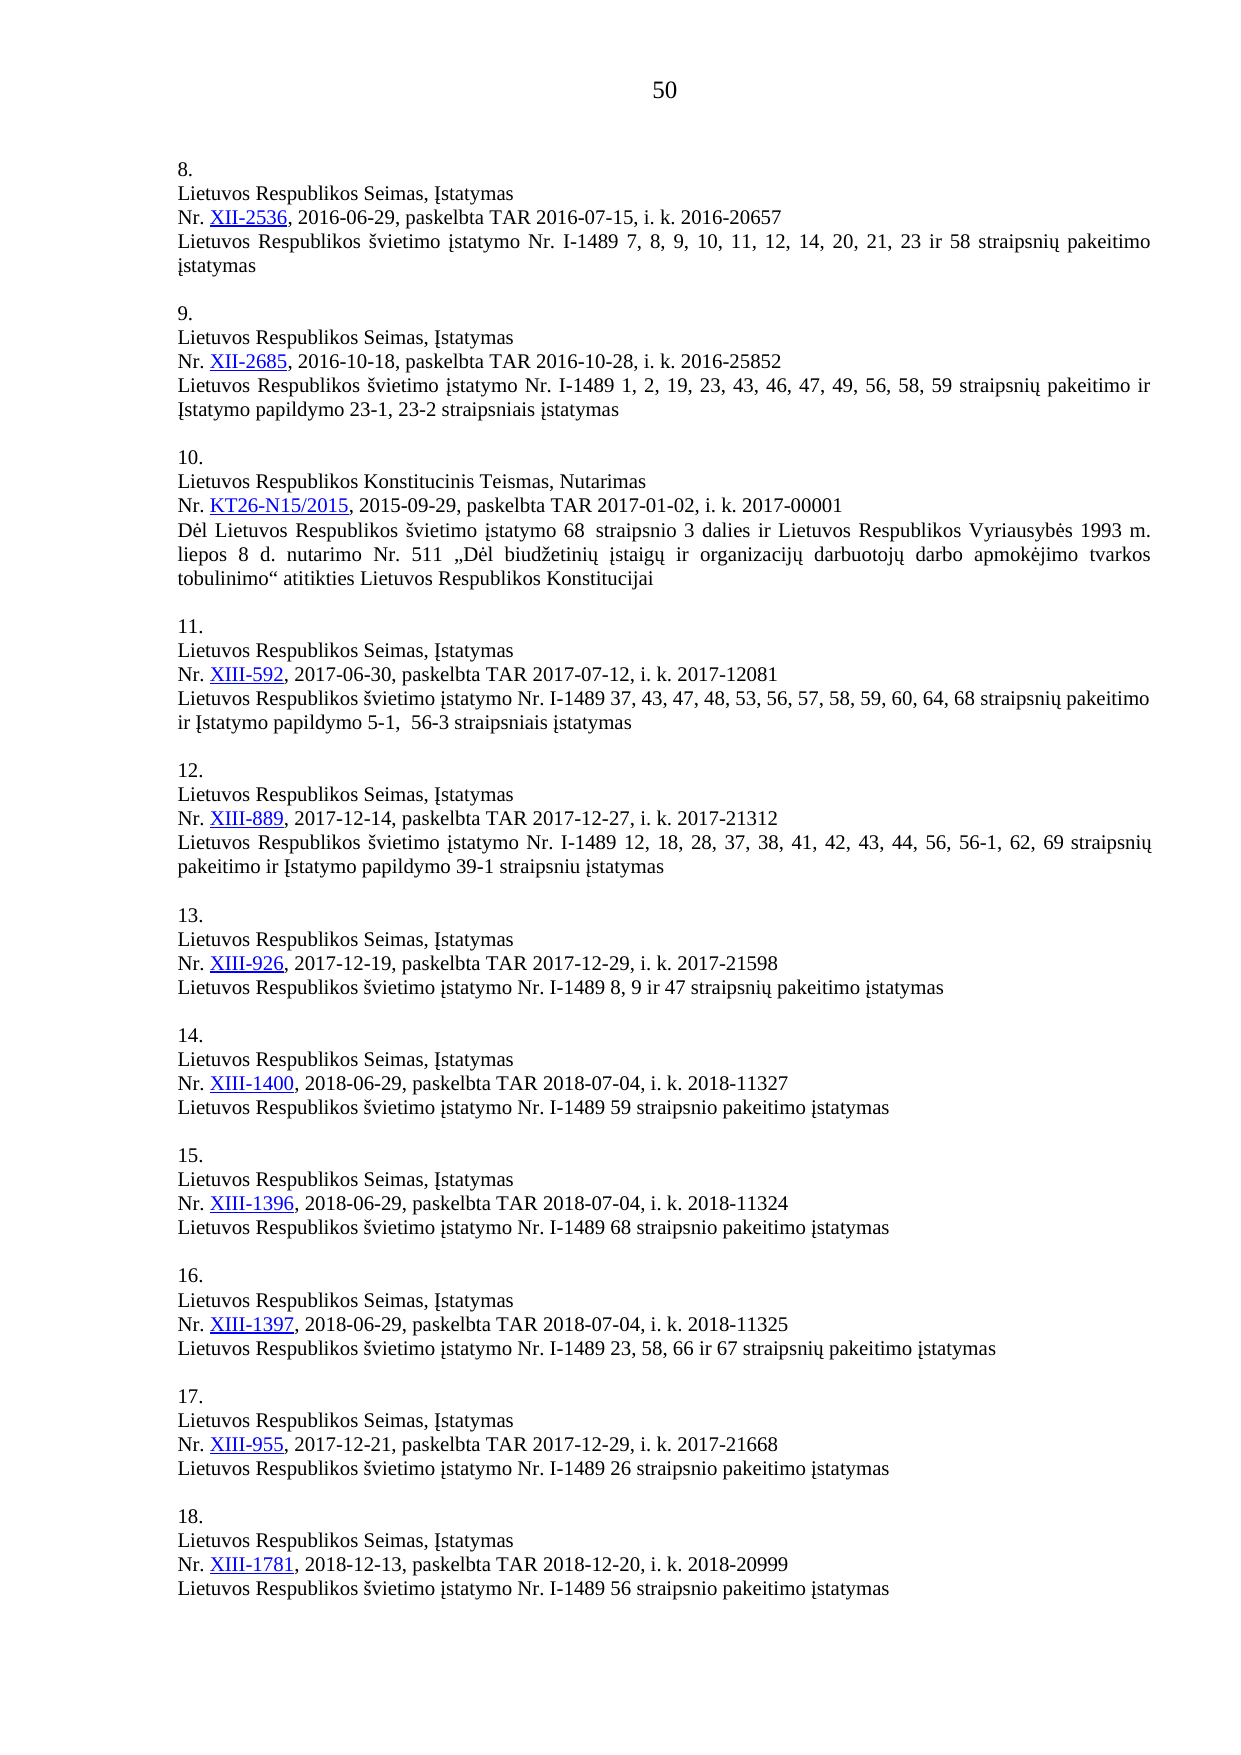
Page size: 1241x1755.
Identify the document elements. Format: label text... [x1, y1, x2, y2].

text Lietuvos Respublikos švietimo įstatymo Nr. I-1489 56 straipsnio pakeitimo įstatymas [177, 1576, 1152, 1600]
text Nr. XIII-1400, 2018-06-29, paskelbta TAR 2018-07-04, i. k. 2018-11327 [177, 1071, 1152, 1095]
text Lietuvos Respublikos Seimas, Įstatymas [177, 325, 1152, 349]
text Nr. XIII-926, 2017-12-19, paskelbta TAR 2017-12-29, i. k. 2017-21598 [177, 951, 1152, 975]
text 15. [177, 1143, 1152, 1167]
text Lietuvos Respublikos Seimas, Įstatymas [177, 1528, 1152, 1552]
text Lietuvos Respublikos švietimo įstatymo Nr. I-1489 37, 43, 47, 48, 53, 56, 57, 58, 59, 60, 64, 68 straipsnių pakeitimo ir Įstatymo papildymo 5-1, 56-3 straipsniais įstatymas [177, 686, 1152, 734]
text Lietuvos Respublikos švietimo įstatymo Nr. I-1489 59 straipsnio pakeitimo įstatymas [177, 1095, 1152, 1119]
text 11. [177, 614, 1152, 638]
text Lietuvos Respublikos Seimas, Įstatymas [177, 638, 1152, 662]
text Lietuvos Respublikos švietimo įstatymo Nr. I-1489 12, 18, 28, 37, 38, 41, 42, 43, 44, 56, 56-1, 62, 69 straipsnių pakeitimo ir Įstatymo papildymo 39-1 straipsniu įstatymas [177, 830, 1152, 878]
text 16. [177, 1263, 1152, 1287]
text Lietuvos Respublikos švietimo įstatymo Nr. I-1489 26 straipsnio pakeitimo įstatymas [177, 1456, 1152, 1480]
text Lietuvos Respublikos Seimas, Įstatymas [177, 181, 1152, 205]
text Lietuvos Respublikos Seimas, Įstatymas [177, 1287, 1152, 1312]
text 13. [177, 902, 1152, 927]
text 18. [177, 1504, 1152, 1528]
text Nr. XII-2536, 2016-06-29, paskelbta TAR 2016-07-15, i. k. 2016-20657 [177, 205, 1152, 229]
text Nr. XIII-955, 2017-12-21, paskelbta TAR 2017-12-29, i. k. 2017-21668 [177, 1432, 1152, 1456]
text Lietuvos Respublikos Seimas, Įstatymas [177, 927, 1152, 951]
text Nr. XIII-1396, 2018-06-29, paskelbta TAR 2018-07-04, i. k. 2018-11324 [177, 1191, 1152, 1215]
text Nr. XII-2685, 2016-10-18, paskelbta TAR 2016-10-28, i. k. 2016-25852 [177, 349, 1152, 373]
text Lietuvos Respublikos Konstitucinis Teismas, Nutarimas [177, 469, 1152, 493]
text Lietuvos Respublikos švietimo įstatymo Nr. I-1489 8, 9 ir 47 straipsnių pakeitimo įstatymas [177, 975, 1152, 999]
text Nr. XIII-1781, 2018-12-13, paskelbta TAR 2018-12-20, i. k. 2018-20999 [177, 1552, 1152, 1576]
text Nr. XIII-889, 2017-12-14, paskelbta TAR 2017-12-27, i. k. 2017-21312 [177, 806, 1152, 830]
text 8. [177, 157, 1152, 181]
text Lietuvos Respublikos Seimas, Įstatymas [177, 1047, 1152, 1071]
text 14. [177, 1023, 1152, 1047]
text Lietuvos Respublikos švietimo įstatymo Nr. I-1489 7, 8, 9, 10, 11, 12, 14, 20, 21, 23 ir 58 straipsnių pakeitimo įstatymas [177, 229, 1152, 277]
text Lietuvos Respublikos švietimo įstatymo Nr. I-1489 23, 58, 66 ir 67 straipsnių pakeitimo įstatymas [177, 1336, 1152, 1360]
text Lietuvos Respublikos švietimo įstatymo Nr. I-1489 68 straipsnio pakeitimo įstatymas [177, 1215, 1152, 1239]
text Dėl Lietuvos Respublikos švietimo įstatymo 68 straipsnio 3 dalies ir Lietuvos Respublikos Vyriausybės 1993 m. liepos 8 d. nutarimo Nr. 511 „Dėl biudžetinių įstaigų ir organizacijų darbuotojų darbo apmokėjimo tvarkos tobulinimo“ atitikties Lietuvos Respublikos Konstitucijai [177, 517, 1152, 590]
text 17. [177, 1384, 1152, 1408]
text 10. [177, 445, 1152, 469]
text 12. [177, 758, 1152, 782]
text 9. [177, 301, 1152, 325]
text Lietuvos Respublikos Seimas, Įstatymas [177, 1408, 1152, 1432]
text Lietuvos Respublikos Seimas, Įstatymas [177, 782, 1152, 806]
text Nr. XIII-592, 2017-06-30, paskelbta TAR 2017-07-12, i. k. 2017-12081 [177, 662, 1152, 686]
text Lietuvos Respublikos Seimas, Įstatymas [177, 1167, 1152, 1191]
text Lietuvos Respublikos švietimo įstatymo Nr. I-1489 1, 2, 19, 23, 43, 46, 47, 49, 56, 58, 59 straipsnių pakeitimo ir Įstatymo papildymo 23-1, 23-2 straipsniais įstatymas [177, 373, 1152, 421]
text Nr. KT26-N15/2015, 2015-09-29, paskelbta TAR 2017-01-02, i. k. 2017-00001 [177, 493, 1152, 517]
text Nr. XIII-1397, 2018-06-29, paskelbta TAR 2018-07-04, i. k. 2018-11325 [177, 1312, 1152, 1336]
